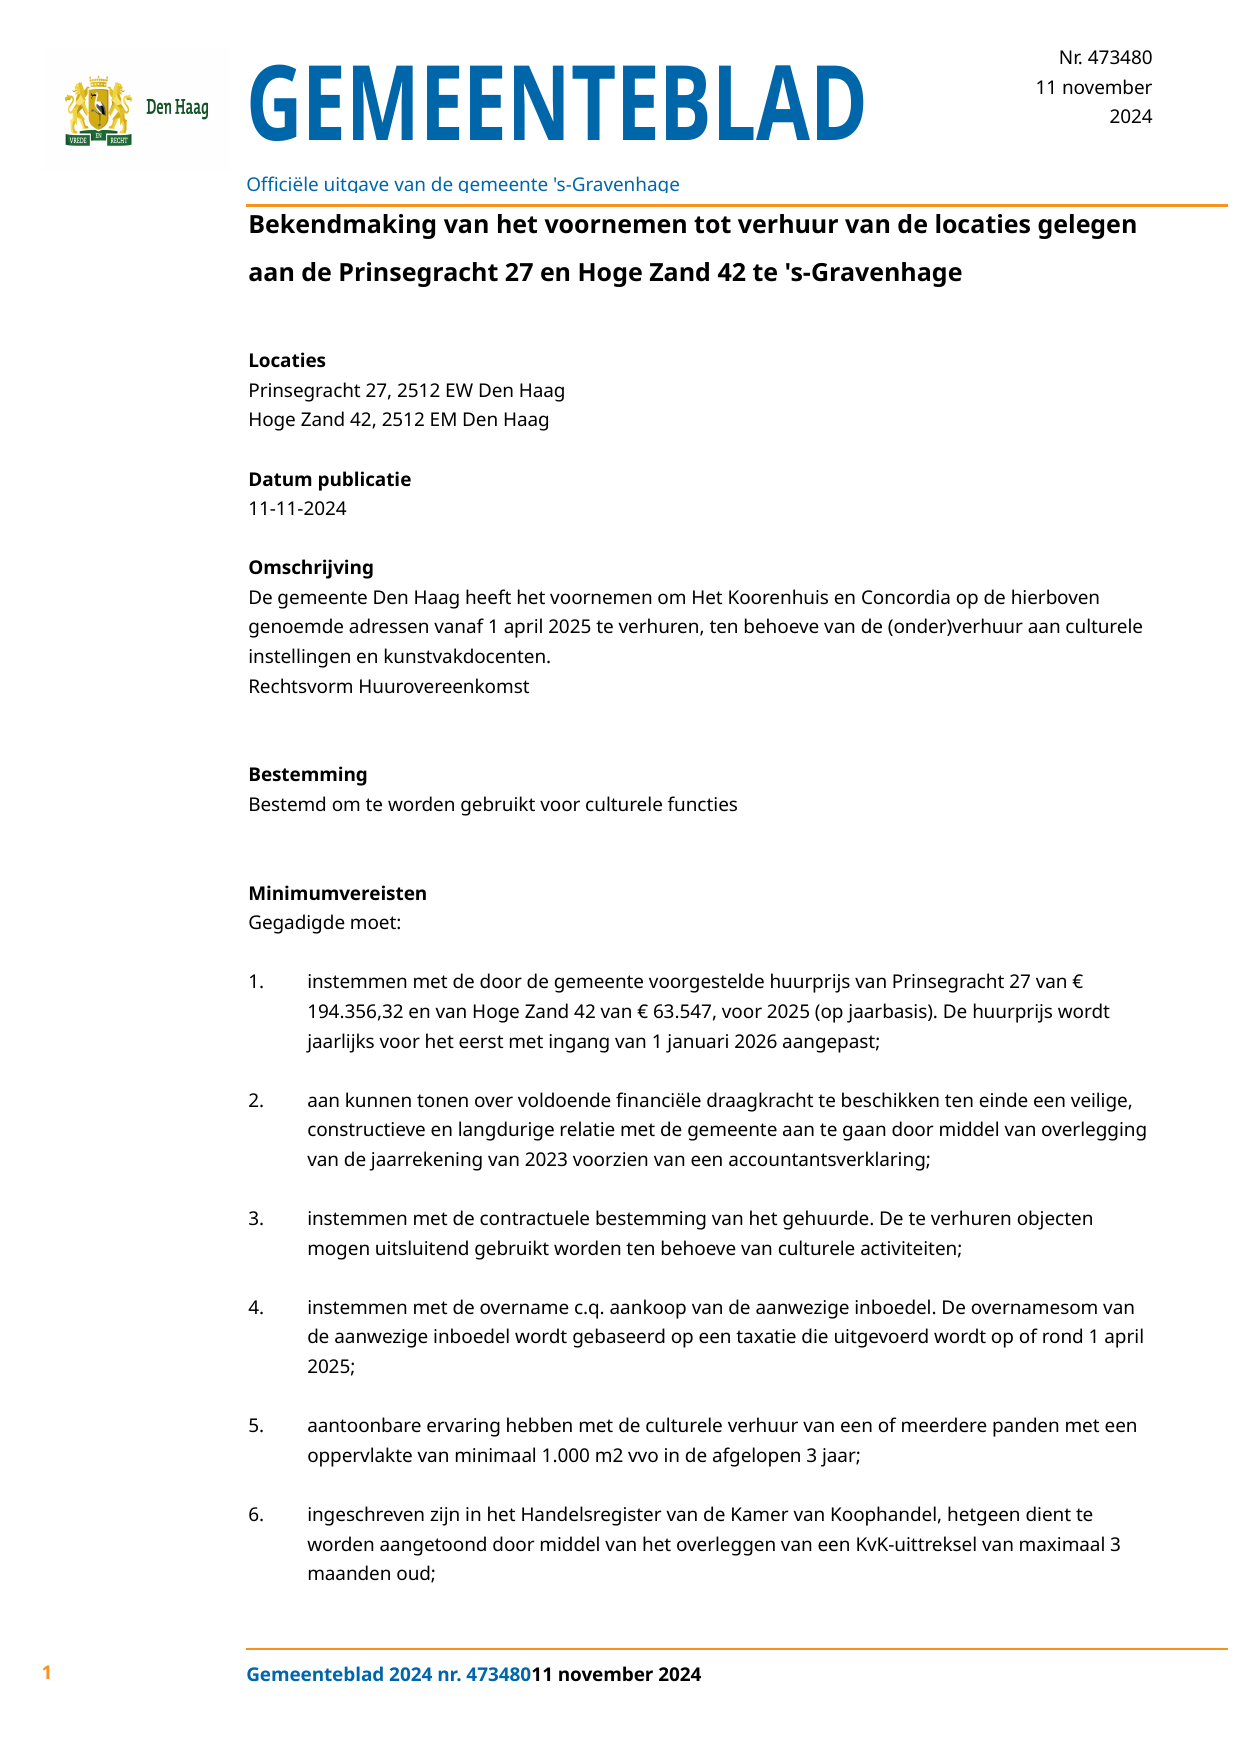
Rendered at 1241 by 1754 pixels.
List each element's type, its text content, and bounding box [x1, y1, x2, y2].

text Bekendmaking van het voornemen tot verhuur van de locaties gelegen aan de Prinsegracht 27 en Hoge Zand 42 te 's-Gravenhage [248, 207, 1152, 288]
text Hoge Zand 42, 2512 EM Den Haag [248, 407, 1152, 432]
list instemmen met de overname c.q. aankoop van de aanwezige inboedel. De overnamesom van de aanwezige inboedel wordt gebaseerd op een taxatie die uitgevoerd wordt op of rond 1 april 2025; [248, 1294, 1152, 1379]
list aan kunnen tonen over voldoende financiële draagkracht te beschikken ten einde een veilige, constructieve en langdurige relatie met de gemeente aan te gaan door middel van overlegging van de jaarrekening van 2023 voorzien van een accountantsverklaring; [248, 1087, 1152, 1172]
list instemmen met de door de gemeente voorgestelde huurprijs van Prinsegracht 27 van € 194.356,32 en van Hoge Zand 42 van € 63.547, voor 2025 (op jaarbasis). De huurprijs wordt jaarlijks voor het eerst met ingang van 1 januari 2026 aangepast; [248, 969, 1152, 1054]
text Prinsegracht 27, 2512 EW Den Haag [248, 377, 1152, 403]
text Locaties [248, 347, 1152, 373]
text Datum publicatie [248, 466, 1152, 492]
list aantoonbare ervaring hebben met de culturele verhuur van een of meerdere panden met een oppervlakte van minimaal 1.000 m2 vvo in de afgelopen 3 jaar; [248, 1412, 1152, 1468]
text Bestemd om te worden gebruikt voor culturele functies [248, 791, 1152, 817]
text Gegadigde moet: [248, 909, 1152, 935]
text 11-11-2024 [248, 495, 1152, 521]
list ingeschreven zijn in het Handelsregister van de Kamer van Koophandel, hetgeen dient te worden aangetoond door middel van het overleggen van een KvK-uittreksel van maximaal 3 maanden oud; [248, 1501, 1152, 1586]
text Rechtsvorm Huurovereenkomst [248, 673, 1152, 699]
picture [41, 47, 231, 172]
text Omschrijving [248, 554, 1152, 580]
text Bestemming [248, 762, 1152, 787]
text De gemeente Den Haag heeft het voornemen om Het Koorenhuis en Concordia op de hierboven genoemde adressen vanaf 1 april 2025 te verhuren, ten behoeve van de (onder)verhuur aan culturele instellingen en kunstvakdocenten. [248, 584, 1152, 669]
list instemmen met de contractuele bestemming van het gehuurde. De te verhuren objecten mogen uitsluitend gebruikt worden ten behoeve van culturele activiteiten; [248, 1205, 1152, 1261]
text Minimumvereisten [248, 880, 1152, 906]
